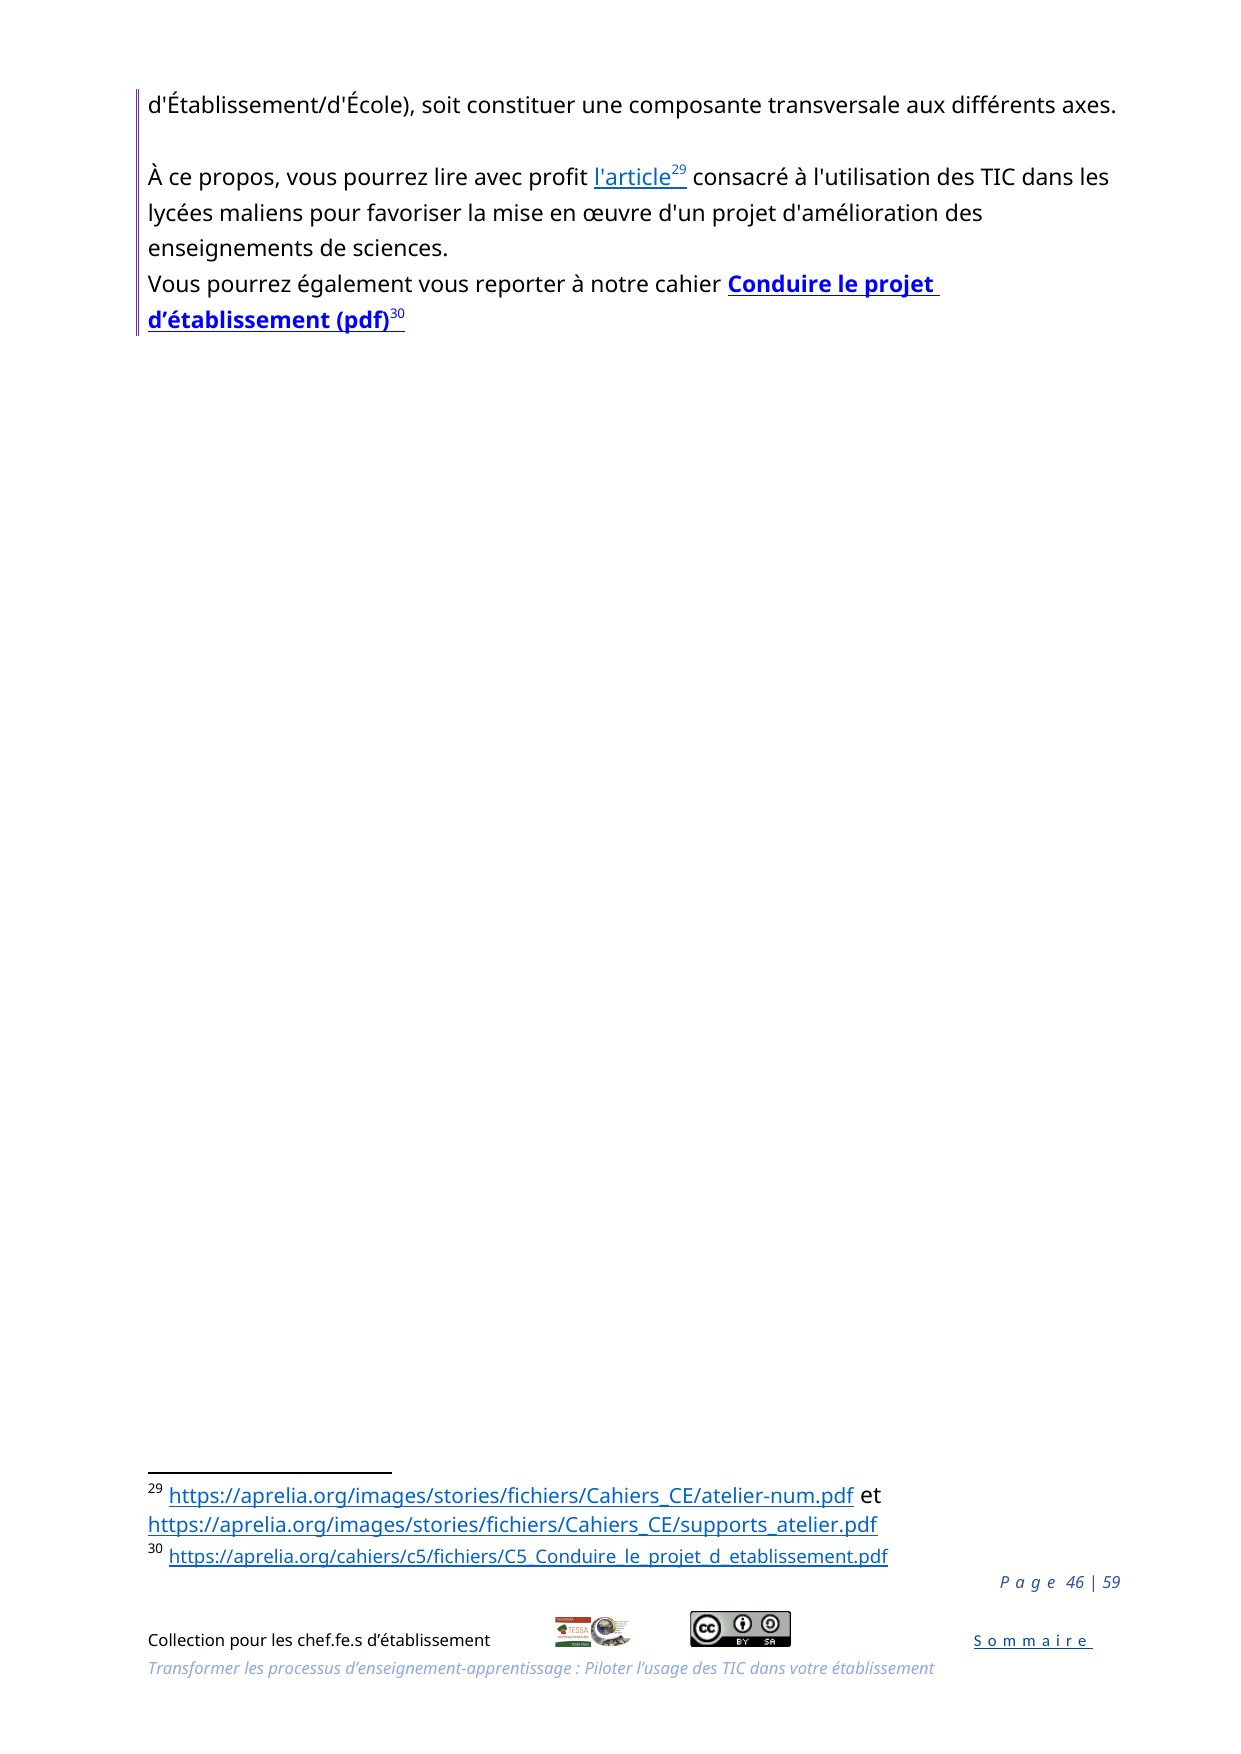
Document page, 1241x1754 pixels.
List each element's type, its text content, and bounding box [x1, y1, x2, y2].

picture [690, 1611, 791, 1647]
text https://aprelia.org/images/stories/fichiers/Cahiers_CE/atelier-num.pdf et https://aprelia.org/images/stories/fichiers/Cahiers_CE/supports_atelier.pdf [148, 1479, 1122, 1539]
text d'Établissement/d'École), soit constituer une composante transversale aux différents axes. À ce propos, vous pourrez lire avec profit l'article consacré à l'utilisation des TIC dans les lycées maliens pour favoriser la mise en œuvre d'un projet d'amélioration des enseignements de sciences. Vous pourrez également vous reporter à notre cahier Conduire le projet d’établissement (pdf) [148, 89, 1122, 336]
text https://aprelia.org/cahiers/c5/fichiers/C5_Conduire_le_projet_d_etablissement.pdf [148, 1539, 1122, 1570]
picture [555, 1617, 631, 1647]
